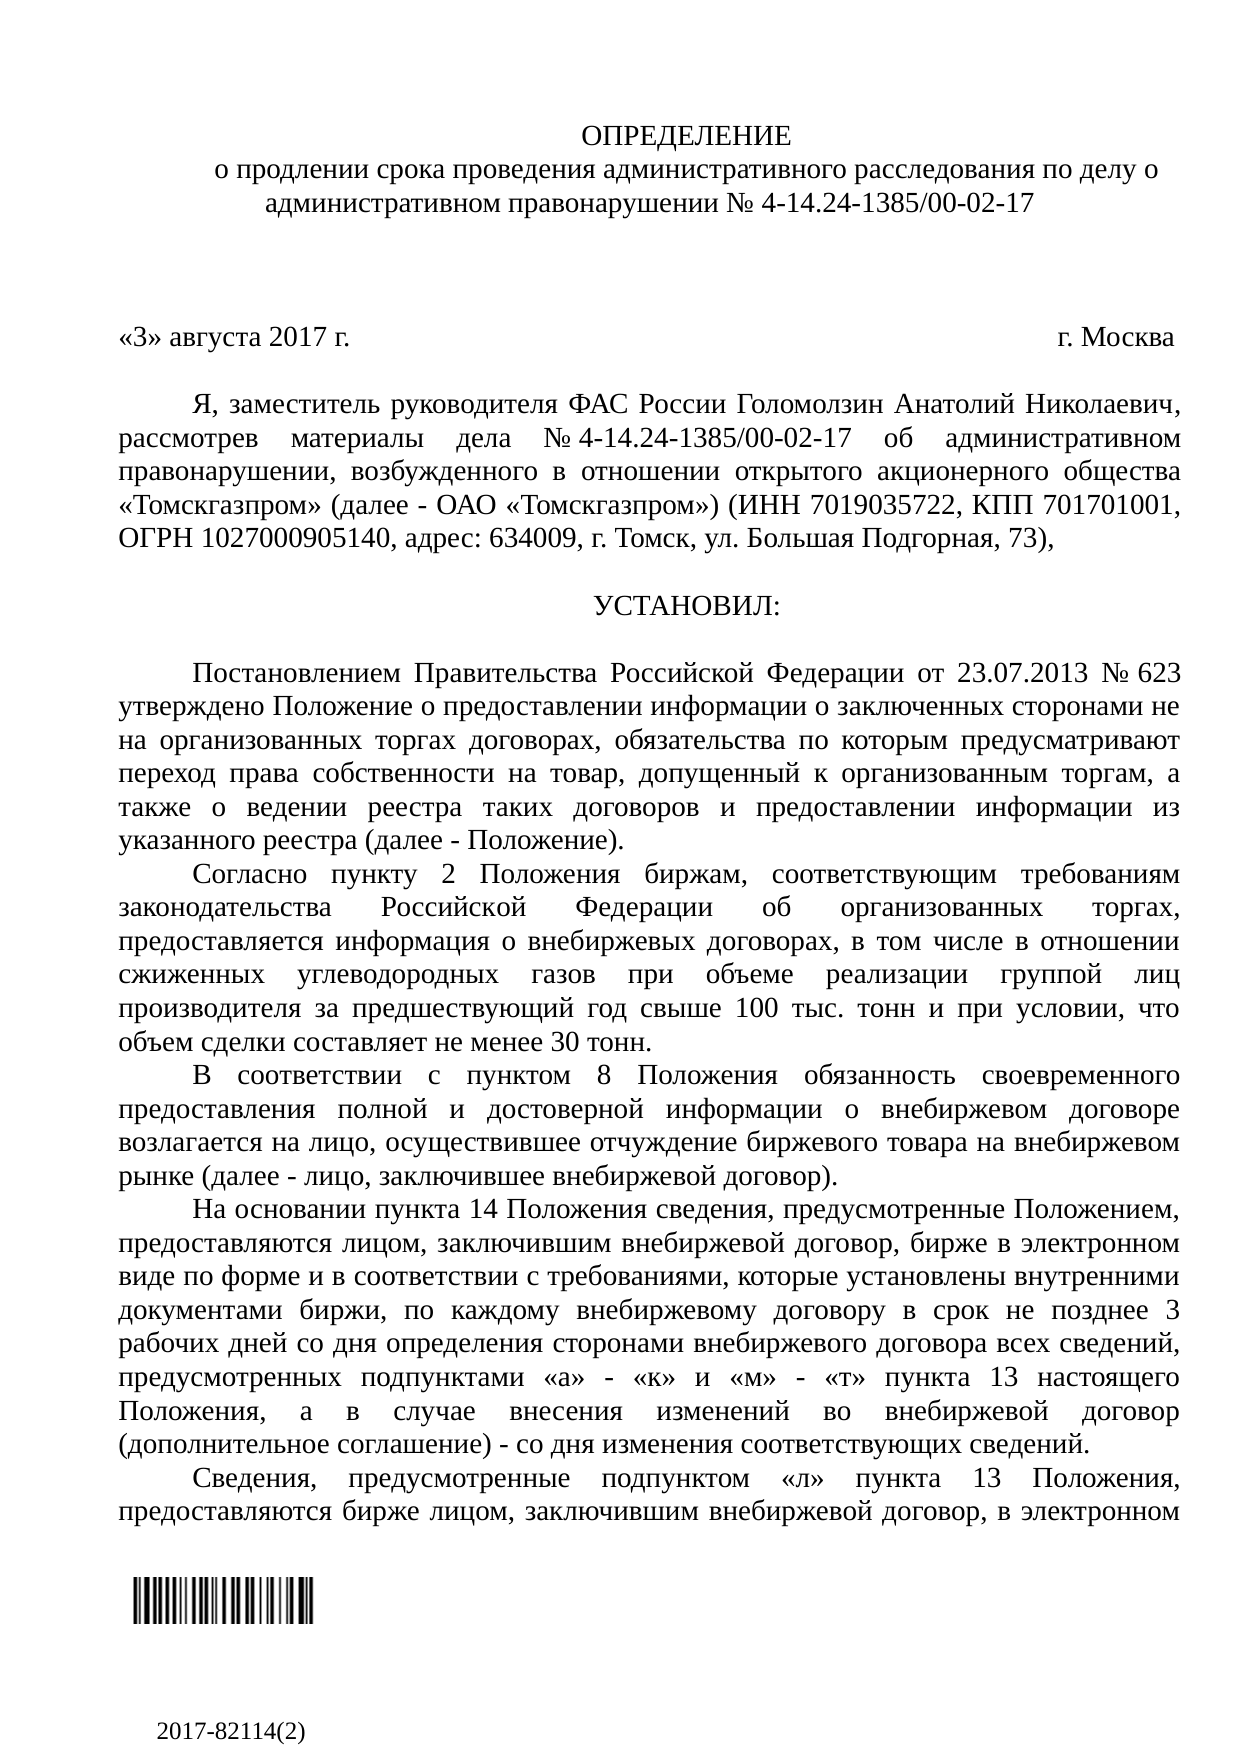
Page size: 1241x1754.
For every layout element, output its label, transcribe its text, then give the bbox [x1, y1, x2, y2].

text УСТАНОВИЛ: [118, 588, 1181, 621]
text «3» августа 2017 г. г. Москва [118, 319, 1181, 353]
text ОПРЕДЕЛЕНИЕ [118, 118, 1181, 152]
text Сведения, предусмотренные подпунктом «л» пункта 13 Положения, предоставляются бирже лицом, заключившим внебиржевой договор, в электронном [118, 1460, 1181, 1527]
text Согласно пункту 2 Положения биржам, соответствующим требованиям законодательства Российской Федерации об организованных торгах, предоставляется информация о внебиржевых договорах, в том числе в отношении сжиженных углеводородных газов при объеме реализации группой лиц производителя за предшествующий год свыше 100 тыс. тонн и при условии, что объем сделки составляет не менее 30 тонн. [118, 856, 1181, 1057]
text В соответствии с пунктом 8 Положения обязанность своевременного предоставления полной и достоверной информации о внебиржевом договоре возлагается на лицо, осуществившее отчуждение биржевого товара на внебиржевом рынке (далее - лицо, заключившее внебиржевой договор). [118, 1057, 1181, 1191]
text На основании пункта 14 Положения сведения, предусмотренные Положением, предоставляются лицом, заключившим внебиржевой договор, бирже в электронном виде по форме и в соответствии с требованиями, которые установлены внутренними документами биржи, по каждому внебиржевому договору в срок не позднее 3 рабочих дней со дня определения сторонами внебиржевого договора всех сведений, предусмотренных подпунктами «а» - «к» и «м» - «т» пункта 13 настоящего Положения, а в случае внесения изменений во внебиржевой договор (дополнительное соглашение) - со дня изменения соответствующих сведений. [118, 1191, 1181, 1460]
text о продлении срока проведения административного расследования по делу о административном правонарушении № 4-14.24-1385/00-02-17 [118, 152, 1181, 219]
text Постановлением Правительства Российской Федерации от 23.07.2013 № 623 утверждено Положение о предоставлении информации о заключенных сторонами не на организованных торгах договорах, обязательства по которым предусматривают переход права собственности на товар, допущенный к организованным торгам, а также о ведении реестра таких договоров и предоставлении информации из указанного реестра (далее - Положение). [118, 655, 1181, 856]
picture [118, 1577, 331, 1624]
text Я, заместитель руководителя ФАС России Голомолзин Анатолий Николаевич, рассмотрев материалы дела № 4-14.24-1385/00-02-17 об административном правонарушении, возбужденного в отношении открытого акционерного общества «Томскгазпром» (далее - ОАО «Томскгазпром») (ИНН 7019035722, КПП 701701001, ОГРН 1027000905140, адрес: 634009, г. Томск, ул. Большая Подгорная, 73), [118, 386, 1181, 554]
